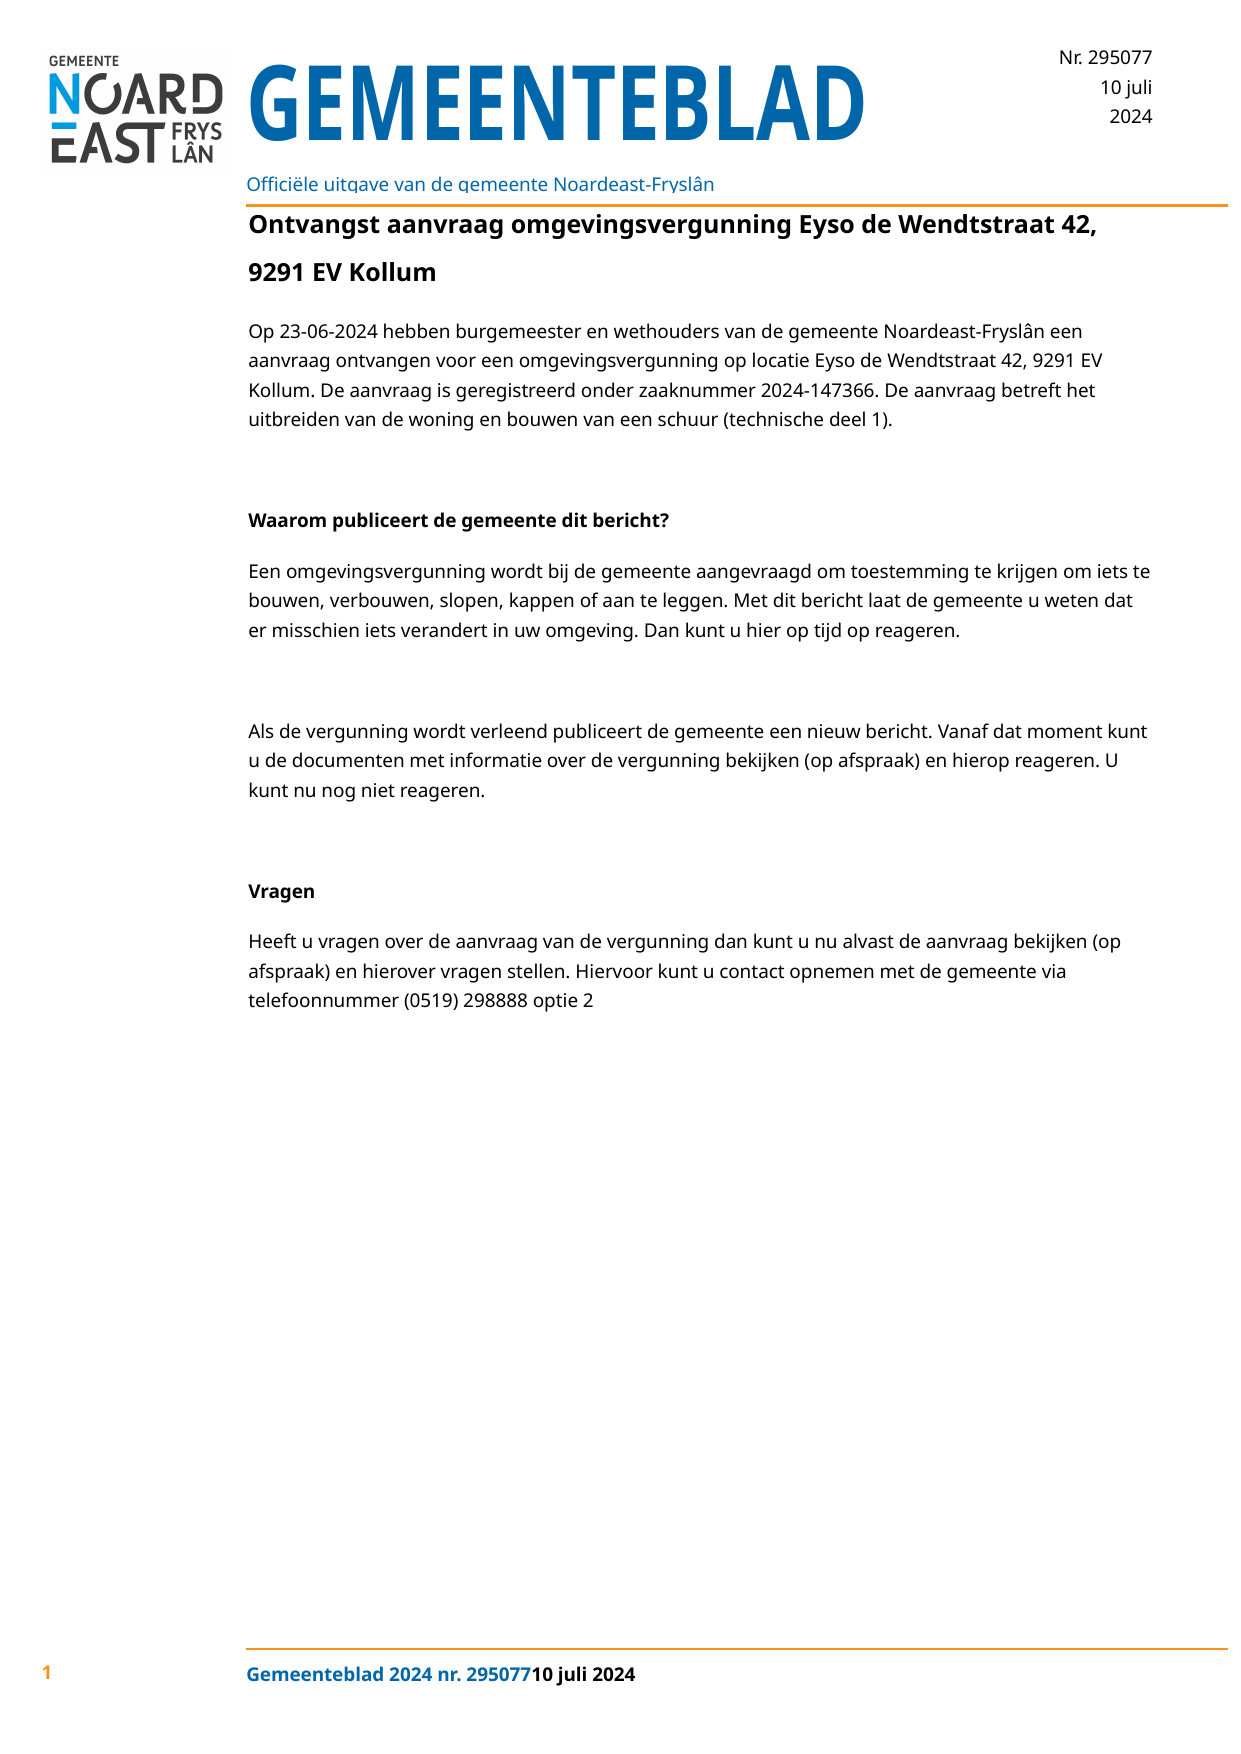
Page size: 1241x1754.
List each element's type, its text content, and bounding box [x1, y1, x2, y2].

text Ontvangst aanvraag omgevingsvergunning Eyso de Wendtstraat 42, 9291 EV Kollum [248, 207, 1152, 288]
text Een omgevingsvergunning wordt bij de gemeente aangevraagd om toestemming te krijgen om iets te bouwen, verbouwen, slopen, kappen of aan te leggen. Met dit bericht laat de gemeente u weten dat er misschien iets verandert in uw omgeving. Dan kunt u hier op tijd op reageren. [248, 558, 1152, 643]
text Op 23-06-2024 hebben burgemeester en wethouders van de gemeente Noardeast-Fryslân een aanvraag ontvangen voor een omgevingsvergunning op locatie Eyso de Wendtstraat 42, 9291 EV Kollum. De aanvraag is geregistreerd onder zaaknummer 2024-147366. De aanvraag betreft het uitbreiden van de woning en bouwen van een schuur (technische deel 1). [248, 318, 1152, 432]
text Vragen [248, 878, 1152, 904]
picture [41, 47, 231, 172]
text Als de vergunning wordt verleend publiceert de gemeente een nieuw bericht. Vanaf dat moment kunt u de documenten met informatie over de vergunning bekijken (op afspraak) en hierop reageren. U kunt nu nog niet reageren. [248, 718, 1152, 803]
text Waarom publiceert de gemeente dit bericht? [248, 507, 1152, 533]
text Heeft u vragen over de aanvraag van de vergunning dan kunt u nu alvast de aanvraag bekijken (op afspraak) en hierover vragen stellen. Hiervoor kunt u contact opnemen met de gemeente via telefoonnummer (0519) 298888 optie 2 [248, 928, 1152, 1013]
